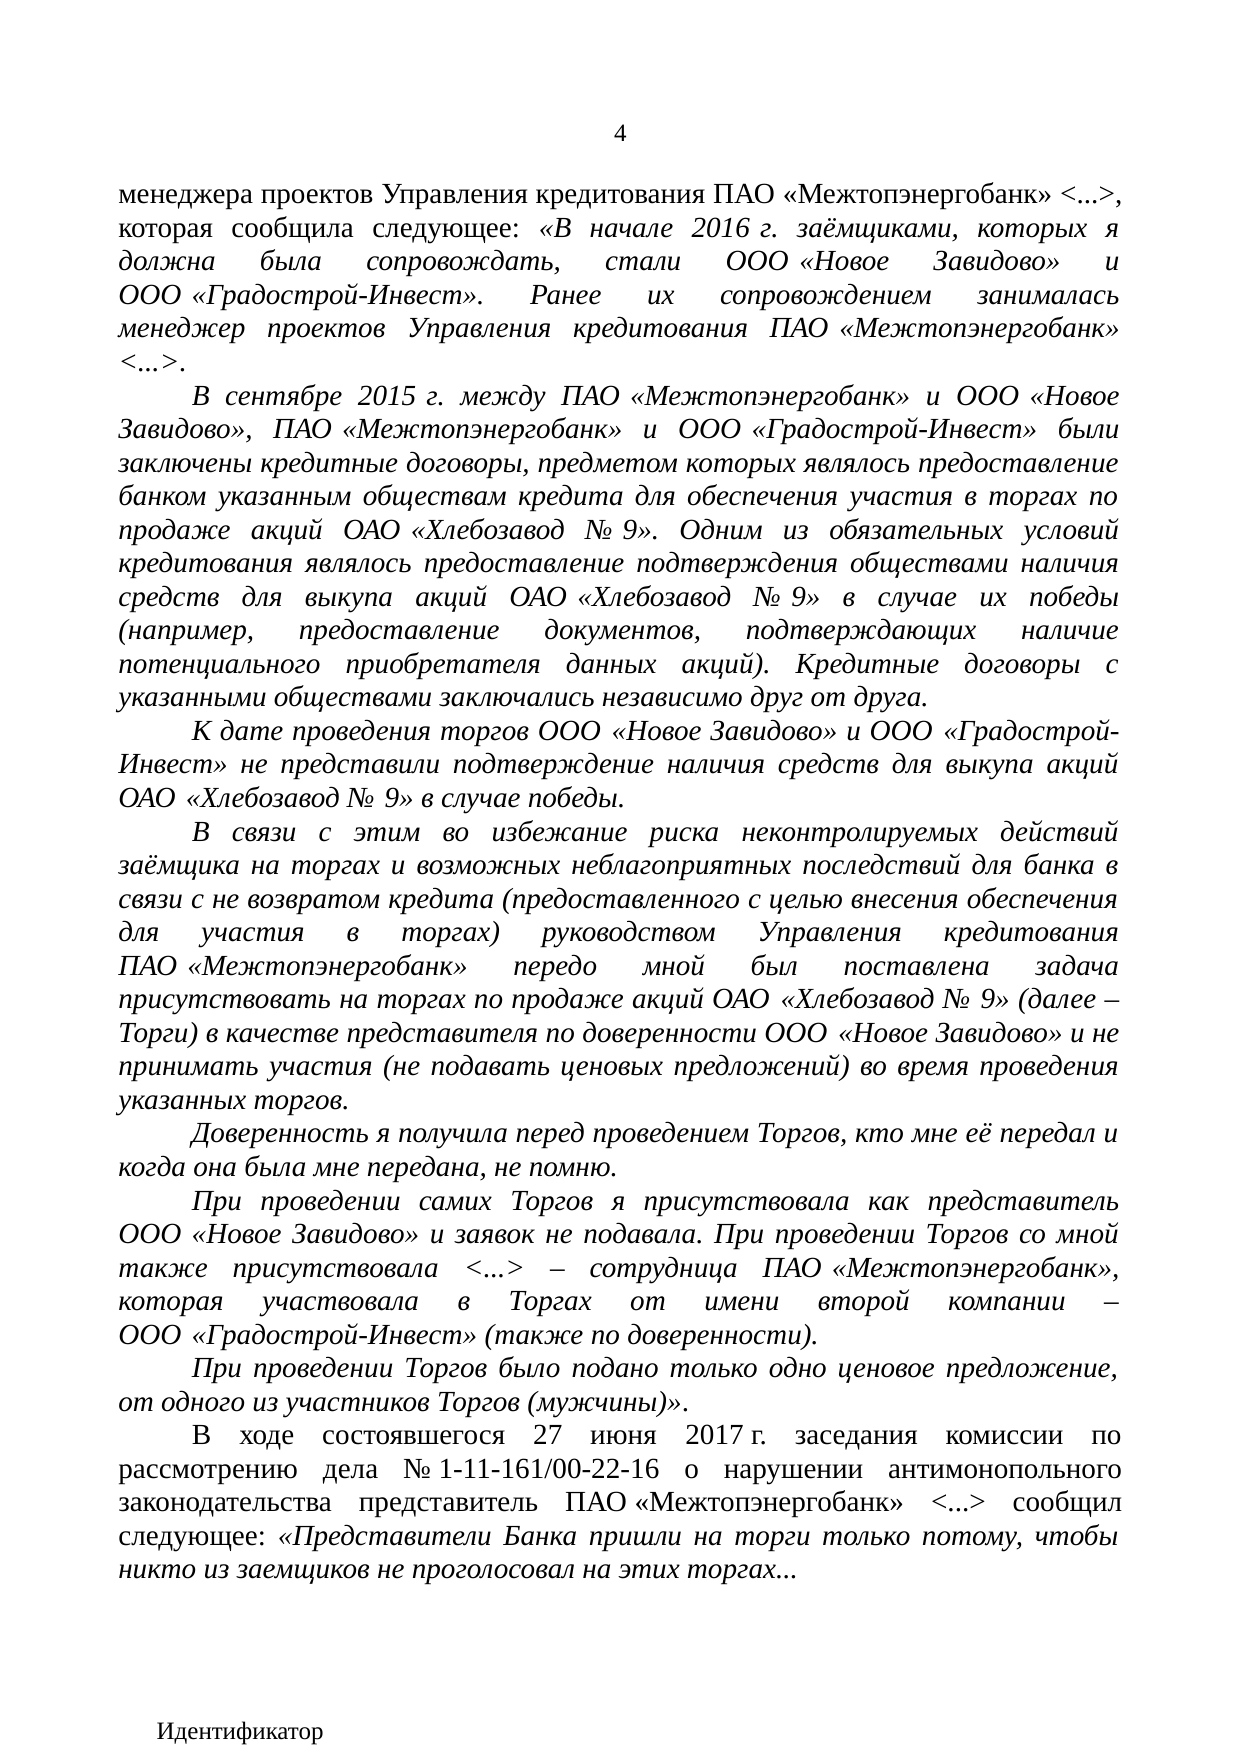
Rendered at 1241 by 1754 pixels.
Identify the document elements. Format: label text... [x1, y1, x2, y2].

text При проведении Торгов было подано только одно ценовое предложение, от одного из участников Торгов (мужчины)». [118, 1350, 1122, 1417]
text менеджера проектов Управления кредитования ПАО «Межтопэнергобанк» <...>, которая сообщила следующее: «В начале 2016 г. заёмщиками, которых я должна была сопровождать, стали ООО «Новое Завидово» и ООО «Градострой-Инвест». Ранее их сопровождением занималась менеджер проектов Управления кредитования ПАО «Межтопэнергобанк» <...>. [118, 176, 1122, 378]
text В связи с этим во избежание риска неконтролируемых действий заёмщика на торгах и возможных неблагоприятных последствий для банка в связи с не возвратом кредита (предоставленного с целью внесения обеспечения для участия в торгах) руководством Управления кредитования ПАО «Межтопэнергобанк» передо мной был поставлена задача присутствовать на торгах по продаже акций ОАО «Хлебозавод № 9» (далее – Торги) в качестве представителя по доверенности ООО «Новое Завидово» и не принимать участия (не подавать ценовых предложений) во время проведения указанных торгов. [118, 814, 1122, 1116]
text К дате проведения торгов ООО «Новое Завидово» и ООО «Градострой-Инвест» не представили подтверждение наличия средств для выкупа акций ОАО «Хлебозавод № 9» в случае победы. [118, 713, 1122, 814]
text В сентябре 2015 г. между ПАО «Межтопэнергобанк» и ООО «Новое Завидово», ПАО «Межтопэнергобанк» и ООО «Градострой-Инвест» были заключены кредитные договоры, предметом которых являлось предоставление банком указанным обществам кредита для обеспечения участия в торгах по продаже акций ОАО «Хлебозавод № 9». Одним из обязательных условий кредитования являлось предоставление подтверждения обществами наличия средств для выкупа акций ОАО «Хлебозавод № 9» в случае их победы (например, предоставление документов, подтверждающих наличие потенциального приобретателя данных акций). Кредитные договоры с указанными обществами заключались независимо друг от друга. [118, 378, 1122, 713]
text В ходе состоявшегося 27 июня 2017 г. заседания комиссии по рассмотрению дела № 1-11-161/00-22-16 о нарушении антимонопольного законодательства представитель ПАО «Межтопэнергобанк» <...> сообщил следующее: «Представители Банка пришли на торги только потому, чтобы никто из заемщиков не проголосовал на этих торгах... [118, 1417, 1122, 1585]
text При проведении самих Торгов я присутствовала как представитель ООО «Новое Завидово» и заявок не подавала. При проведении Торгов со мной также присутствовала <...> – сотрудница ПАО «Межтопэнергобанк», которая участвовала в Торгах от имени второй компании – ООО «Градострой-Инвест» (также по доверенности). [118, 1183, 1122, 1350]
text Доверенность я получила перед проведением Торгов, кто мне её передал и когда она была мне передана, не помню. [118, 1116, 1122, 1183]
